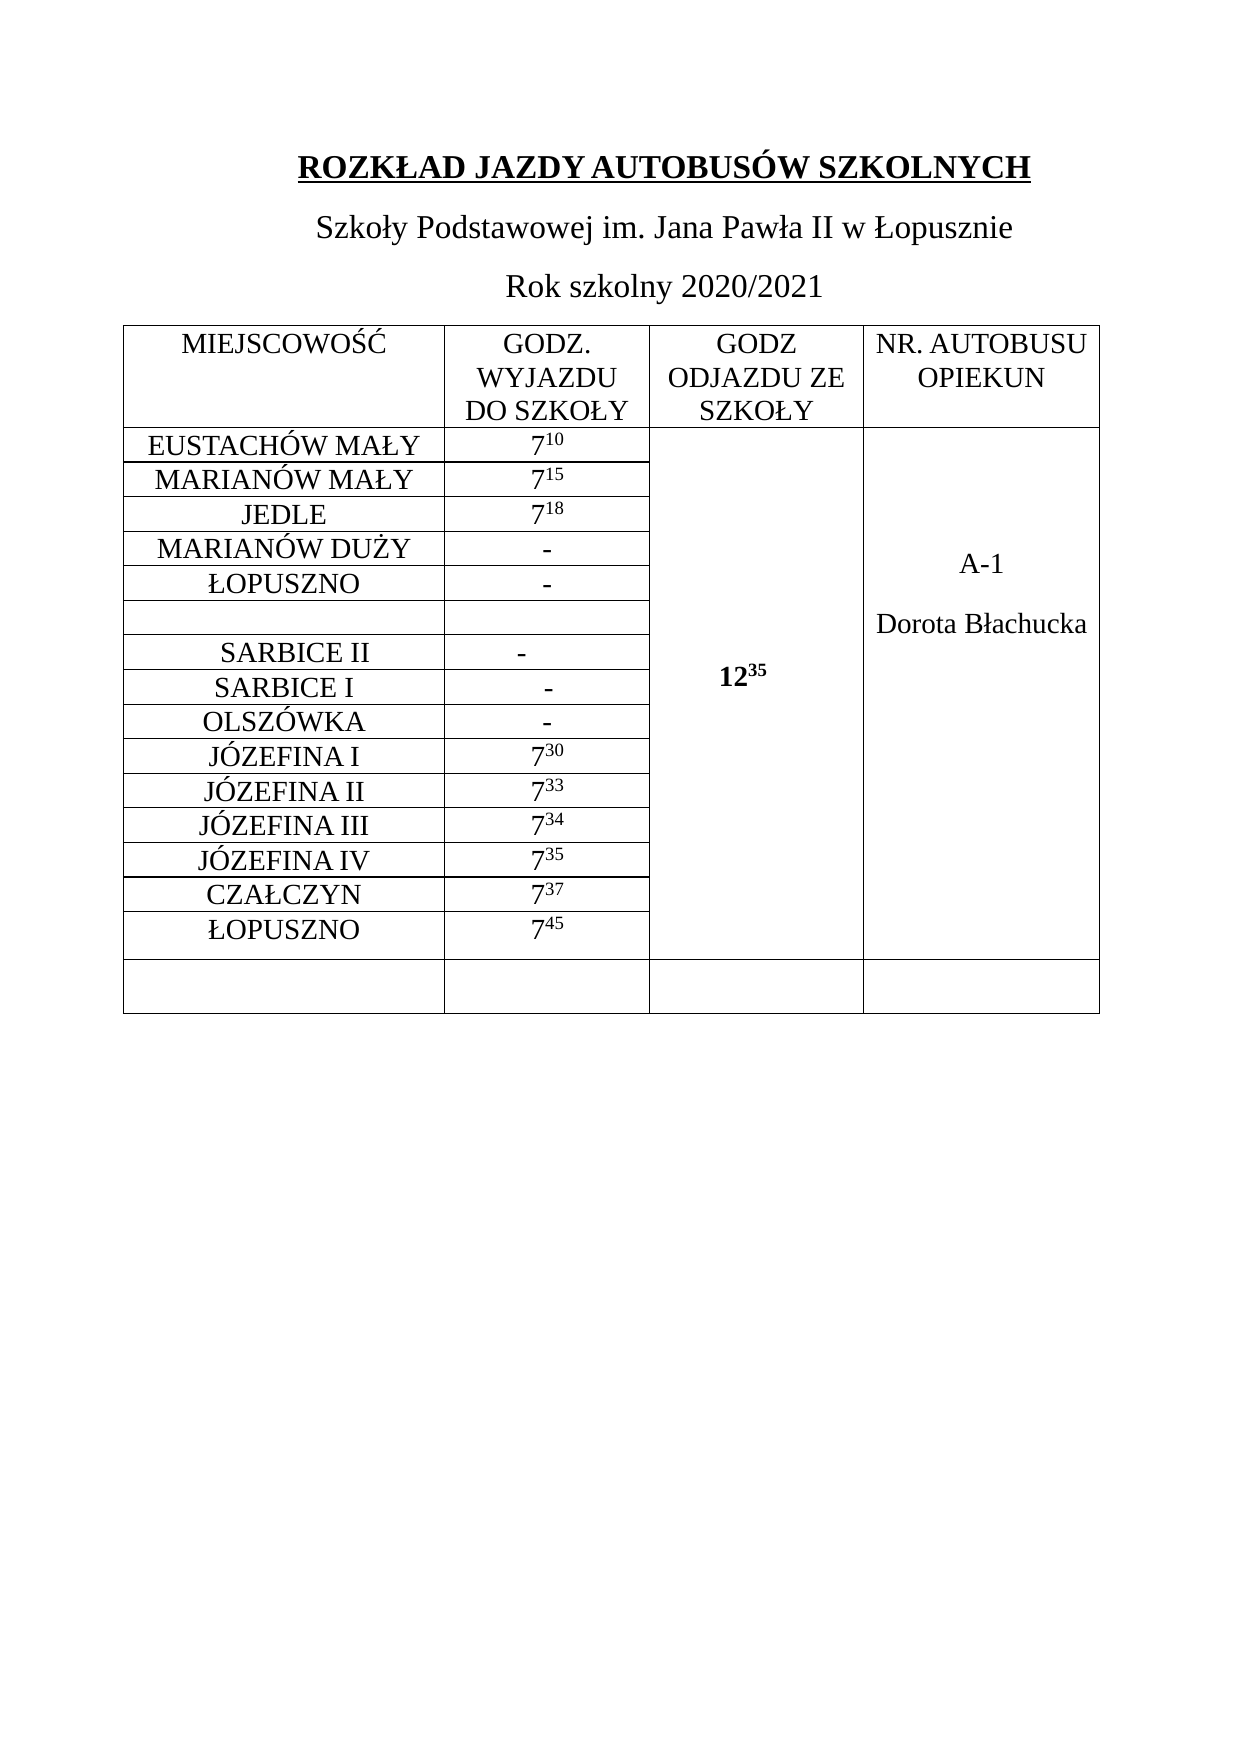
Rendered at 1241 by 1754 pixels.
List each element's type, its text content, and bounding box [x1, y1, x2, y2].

table_cell MARIANÓW MAŁY [124, 463, 444, 496]
table_cell JÓZEFINA III [124, 808, 444, 842]
table_cell SARBICE I [124, 670, 444, 703]
table_cell - [445, 566, 649, 600]
text Rok szkolny 2020/2021 [236, 266, 1092, 304]
table_cell 730 [445, 739, 649, 773]
table_cell - [445, 705, 649, 738]
text ROZKŁAD JAZDY AUTOBUSÓW SZKOLNYCH [236, 148, 1092, 186]
table_cell 715 [445, 463, 649, 496]
table_cell EUSTACHÓW MAŁY [124, 428, 444, 461]
table_cell 735 [445, 843, 649, 876]
table_cell ŁOPUSZNO [124, 566, 444, 600]
table_cell [445, 601, 649, 634]
table_cell SARBICE II [124, 635, 444, 669]
table_cell [864, 960, 1099, 1012]
table_cell [124, 601, 444, 634]
table_cell - [445, 670, 649, 703]
table_cell 733 [445, 774, 649, 807]
table_cell 734 [445, 808, 649, 842]
table_cell ŁOPUSZNO [124, 912, 444, 959]
table_cell OLSZÓWKA [124, 705, 444, 738]
table_cell JÓZEFINA II [124, 774, 444, 807]
table_cell - [445, 635, 649, 669]
table_header GODZ ODJAZDU ZE SZKOŁY [650, 326, 863, 427]
table_cell JEDLE [124, 497, 444, 531]
table_cell MARIANÓW DUŻY [124, 532, 444, 565]
table_cell CZAŁCZYN [124, 878, 444, 911]
table_cell JÓZEFINA I [124, 739, 444, 773]
table_cell 745 [445, 912, 649, 959]
table_cell - [445, 532, 649, 565]
text Szkoły Podstawowej im. Jana Pawła II w Łopusznie [236, 207, 1092, 245]
table_cell 737 [445, 878, 649, 911]
table_cell JÓZEFINA IV [124, 843, 444, 876]
table_header GODZ. WYJAZDU DO SZKOŁY [445, 326, 649, 427]
table_cell 1235 [650, 428, 863, 959]
table_cell 710 [445, 428, 649, 461]
table_cell A-1 Dorota Błachucka [864, 428, 1099, 959]
table_header NR. AUTOBUSU OPIEKUN [864, 326, 1099, 427]
table_cell 718 [445, 497, 649, 531]
table_cell [445, 960, 649, 1012]
table_cell [124, 960, 444, 1012]
table_cell [650, 960, 863, 1012]
table_header MIEJSCOWOŚĆ [124, 326, 444, 427]
